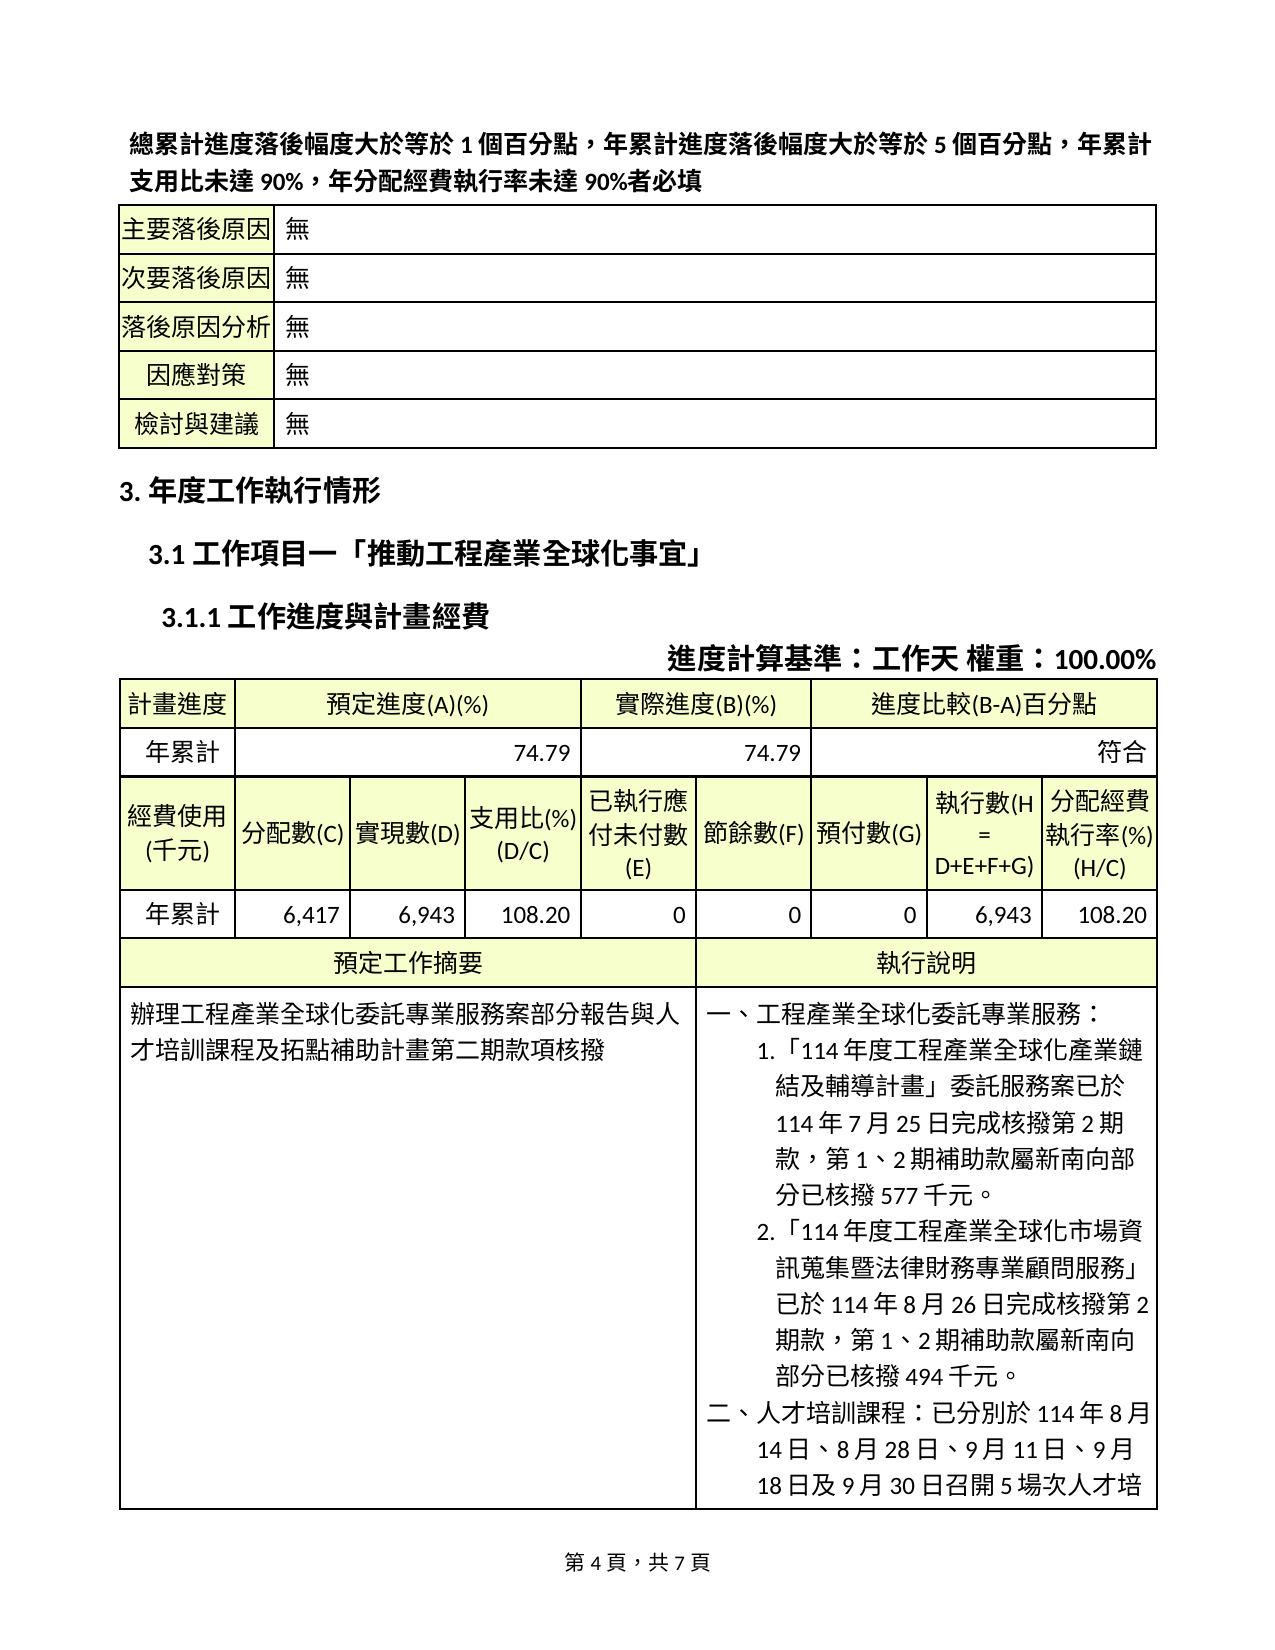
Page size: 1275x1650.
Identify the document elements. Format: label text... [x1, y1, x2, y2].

table_cell 支用比(%)(D/C) [466, 778, 580, 889]
table_cell 6,943 [928, 891, 1041, 937]
table_header 計畫進度 [121, 680, 234, 727]
table_cell 108.20 [466, 891, 580, 937]
table_header 進度比較(B-A)百分點 [812, 680, 1156, 727]
table_cell 實現數(D) [351, 778, 464, 889]
table_cell 一、工程產業全球化委託專業服務： 1.「114年度工程產業全球化產業鏈結及輔導計畫」委託服務案已於114年7月25日完成核撥第2期款，第1、2期補助款屬新南向部分已核撥577千元。 2.「114年度工程產業全球化市場資訊蒐集暨法律財務專業顧問服務」已於114年8月26日完成核撥第2期款，第1、2期補助款屬新南向部分已核撥494千元。 二、人才培訓課程：已分別於114年8月14日、8月28日、9月11日、9月18日及9月30日召開5場次人才培 [697, 988, 1156, 1508]
text 3.1 工作項目一「推動工程產業全球化事宜」 [119, 530, 1156, 573]
table_cell 辦理工程產業全球化委託專業服務案部分報告與人才培訓課程及拓點補助計畫第二期款項核撥 [121, 988, 695, 1508]
table_cell 節餘數(F) [697, 778, 810, 889]
table_cell 年累計 [121, 891, 234, 937]
table_cell 預付數(G) [812, 778, 926, 889]
table_cell 0 [697, 891, 810, 937]
table_cell 無 [275, 206, 1155, 252]
table_cell 分配經費執行率(%)(H/C) [1043, 778, 1156, 889]
table_cell 6,943 [351, 891, 464, 937]
table_cell 無 [275, 352, 1155, 398]
table_cell 檢討與建議 [120, 400, 273, 447]
table_cell 已執行應付未付數(E) [582, 778, 695, 889]
table_cell 執行說明 [697, 939, 1156, 986]
table_cell 0 [812, 891, 926, 937]
table_cell 年累計 [121, 729, 234, 775]
table_cell 符合 [812, 729, 1156, 775]
table_cell 主要落後原因 [120, 206, 273, 252]
table_header 預定進度(A)(%) [236, 680, 580, 727]
table_cell 0 [582, 891, 695, 937]
text 3.1.1 工作進度與計畫經費 [119, 593, 1156, 636]
text 3. 年度工作執行情形 [119, 470, 1156, 509]
table_cell 落後原因分析 [120, 303, 273, 350]
table_cell 經費使用(千元) [121, 778, 234, 889]
table_cell 無 [275, 255, 1155, 301]
table_cell 執行數(H = D+E+F+G) [928, 778, 1041, 889]
table_cell 無 [275, 303, 1155, 350]
table_cell 108.20 [1043, 891, 1156, 937]
table_cell 預定工作摘要 [121, 939, 695, 986]
table_cell 分配數(C) [236, 778, 349, 889]
table_cell 無 [275, 400, 1155, 447]
table_cell 74.79 [582, 729, 810, 775]
table_header 實際進度(B)(%) [582, 680, 810, 727]
table_cell 次要落後原因 [120, 255, 273, 301]
table_header 總累計進度落後幅度大於等於 1 個百分點，年累計進度落後幅度大於等於 5 個百分點，年累計支用比未達 90%，年分配經費執行率未達 90%者必填 [119, 119, 1156, 204]
table_cell 74.79 [236, 729, 580, 775]
table_cell 6,417 [236, 891, 349, 937]
text 進度計算基準：工作天 權重：100.00% [119, 636, 1156, 678]
table_cell 因應對策 [120, 352, 273, 398]
